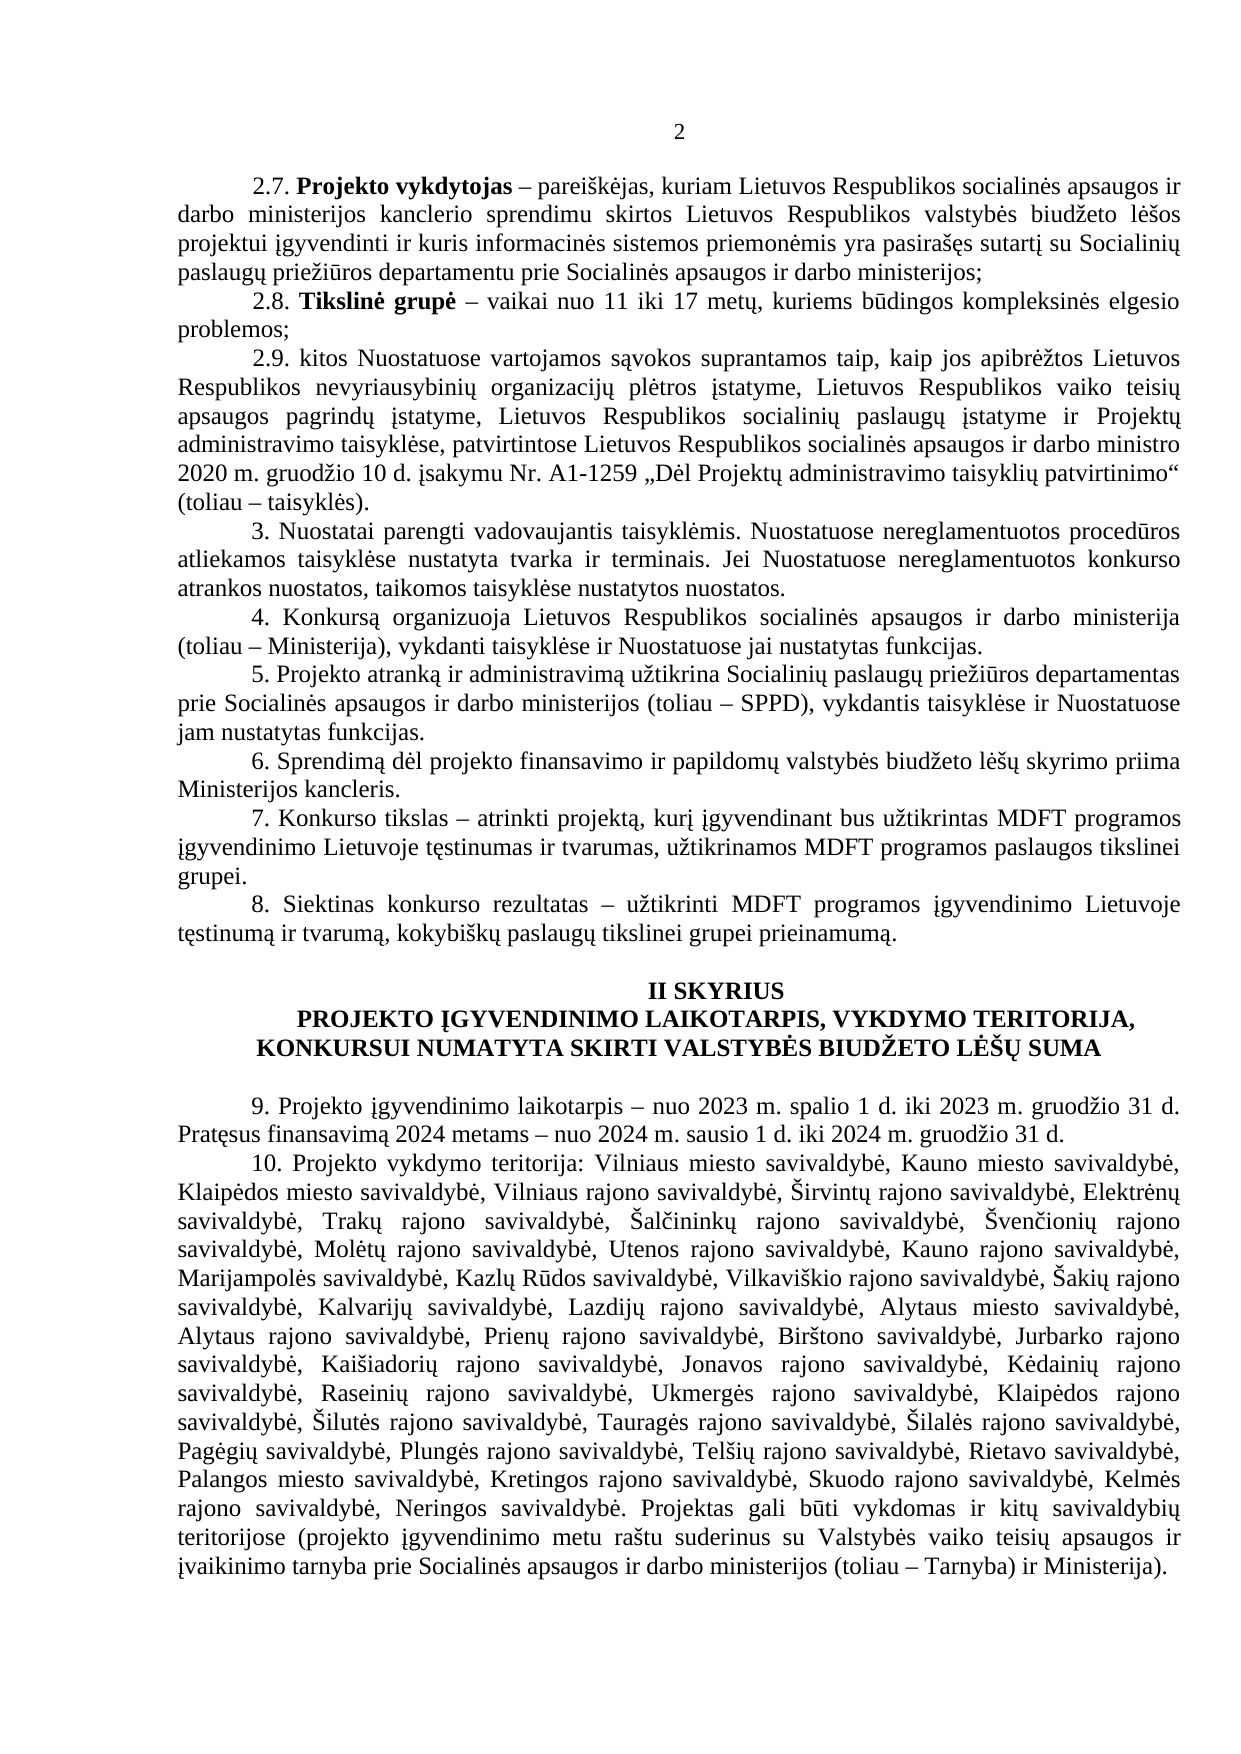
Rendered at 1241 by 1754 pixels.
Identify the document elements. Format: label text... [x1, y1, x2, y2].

text 4. Konkursą organizuoja Lietuvos Respublikos socialinės apsaugos ir darbo ministerija (toliau – Ministerija), vykdanti taisyklėse ir Nuostatuose jai nustatytas funkcijas. [177, 602, 1181, 659]
text PROJEKTO ĮGYVENDINIMO LAIKOTARPIS, VYKDYMO TERITORIJA, KONKURSUI NUMATYTA SKIRTI VALSTYBĖS BIUDŽETO LĖŠŲ SUMA [177, 1004, 1181, 1062]
text 7. Konkurso tikslas – atrinkti projektą, kurį įgyvendinant bus užtikrintas MDFT programos įgyvendinimo Lietuvoje tęstinumas ir tvarumas, užtikrinamos MDFT programos paslaugos tikslinei grupei. [177, 803, 1181, 889]
text 3. Nuostatai parengti vadovaujantis taisyklėmis. Nuostatuose nereglamentuotos procedūros atliekamos taisyklėse nustatyta tvarka ir terminais. Jei Nuostatuose nereglamentuotos konkurso atrankos nuostatos, taikomos taisyklėse nustatytos nuostatos. [177, 516, 1181, 602]
text 2.9. kitos Nuostatuose vartojamos sąvokos suprantamos taip, kaip jos apibrėžtos Lietuvos Respublikos nevyriausybinių organizacijų plėtros įstatyme, Lietuvos Respublikos vaiko teisių apsaugos pagrindų įstatyme, Lietuvos Respublikos socialinių paslaugų įstatyme ir Projektų administravimo taisyklėse, patvirtintose Lietuvos Respublikos socialinės apsaugos ir darbo ministro 2020 m. gruodžio 10 d. įsakymu Nr. A1-1259 „Dėl Projektų administravimo taisyklių patvirtinimo“ (toliau – taisyklės). [177, 343, 1181, 516]
text II SKYRIUS [177, 976, 1181, 1004]
text 5. Projekto atranką ir administravimą užtikrina Socialinių paslaugų priežiūros departamentas prie Socialinės apsaugos ir darbo ministerijos (toliau – SPPD), vykdantis taisyklėse ir Nuostatuose jam nustatytas funkcijas. [177, 659, 1181, 746]
text 2.7. Projekto vykdytojas – pareiškėjas, kuriam Lietuvos Respublikos socialinės apsaugos ir darbo ministerijos kanclerio sprendimu skirtos Lietuvos Respublikos valstybės biudžeto lėšos projektui įgyvendinti ir kuris informacinės sistemos priemonėmis yra pasirašęs sutartį su Socialinių paslaugų priežiūros departamentu prie Socialinės apsaugos ir darbo ministerijos; [177, 171, 1181, 286]
text 8. Siektinas konkurso rezultatas – užtikrinti MDFT programos įgyvendinimo Lietuvoje tęstinumą ir tvarumą, kokybiškų paslaugų tikslinei grupei prieinamumą. [177, 889, 1181, 947]
text 2.8. Tikslinė grupė – vaikai nuo 11 iki 17 metų, kuriems būdingos kompleksinės elgesio problemos; [177, 286, 1181, 343]
text 10. Projekto vykdymo teritorija: Vilniaus miesto savivaldybė, Kauno miesto savivaldybė, Klaipėdos miesto savivaldybė, Vilniaus rajono savivaldybė, Širvintų rajono savivaldybė, Elektrėnų savivaldybė, Trakų rajono savivaldybė, Šalčininkų rajono savivaldybė, Švenčionių rajono savivaldybė, Molėtų rajono savivaldybė, Utenos rajono savivaldybė, Kauno rajono savivaldybė, Marijampolės savivaldybė, Kazlų Rūdos savivaldybė, Vilkaviškio rajono savivaldybė, Šakių rajono savivaldybė, Kalvarijų savivaldybė, Lazdijų rajono savivaldybė, Alytaus miesto savivaldybė, Alytaus rajono savivaldybė, Prienų rajono savivaldybė, Birštono savivaldybė, Jurbarko rajono savivaldybė, Kaišiadorių rajono savivaldybė, Jonavos rajono savivaldybė, Kėdainių rajono savivaldybė, Raseinių rajono savivaldybė, Ukmergės rajono savivaldybė, Klaipėdos rajono savivaldybė, Šilutės rajono savivaldybė, Tauragės rajono savivaldybė, Šilalės rajono savivaldybė, Pagėgių savivaldybė, Plungės rajono savivaldybė, Telšių rajono savivaldybė, Rietavo savivaldybė, Palangos miesto savivaldybė, Kretingos rajono savivaldybė, Skuodo rajono savivaldybė, Kelmės rajono savivaldybė, Neringos savivaldybė. Projektas gali būti vykdomas ir kitų savivaldybių teritorijose (projekto įgyvendinimo metu raštu suderinus su Valstybės vaiko teisių apsaugos ir įvaikinimo tarnyba prie Socialinės apsaugos ir darbo ministerijos (toliau – Tarnyba) ir Ministerija). [177, 1148, 1181, 1579]
text 6. Sprendimą dėl projekto finansavimo ir papildomų valstybės biudžeto lėšų skyrimo priima Ministerijos kancleris. [177, 746, 1181, 803]
text 9. Projekto įgyvendinimo laikotarpis – nuo 2023 m. spalio 1 d. iki 2023 m. gruodžio 31 d. Pratęsus finansavimą 2024 metams – nuo 2024 m. sausio 1 d. iki 2024 m. gruodžio 31 d. [177, 1091, 1181, 1148]
